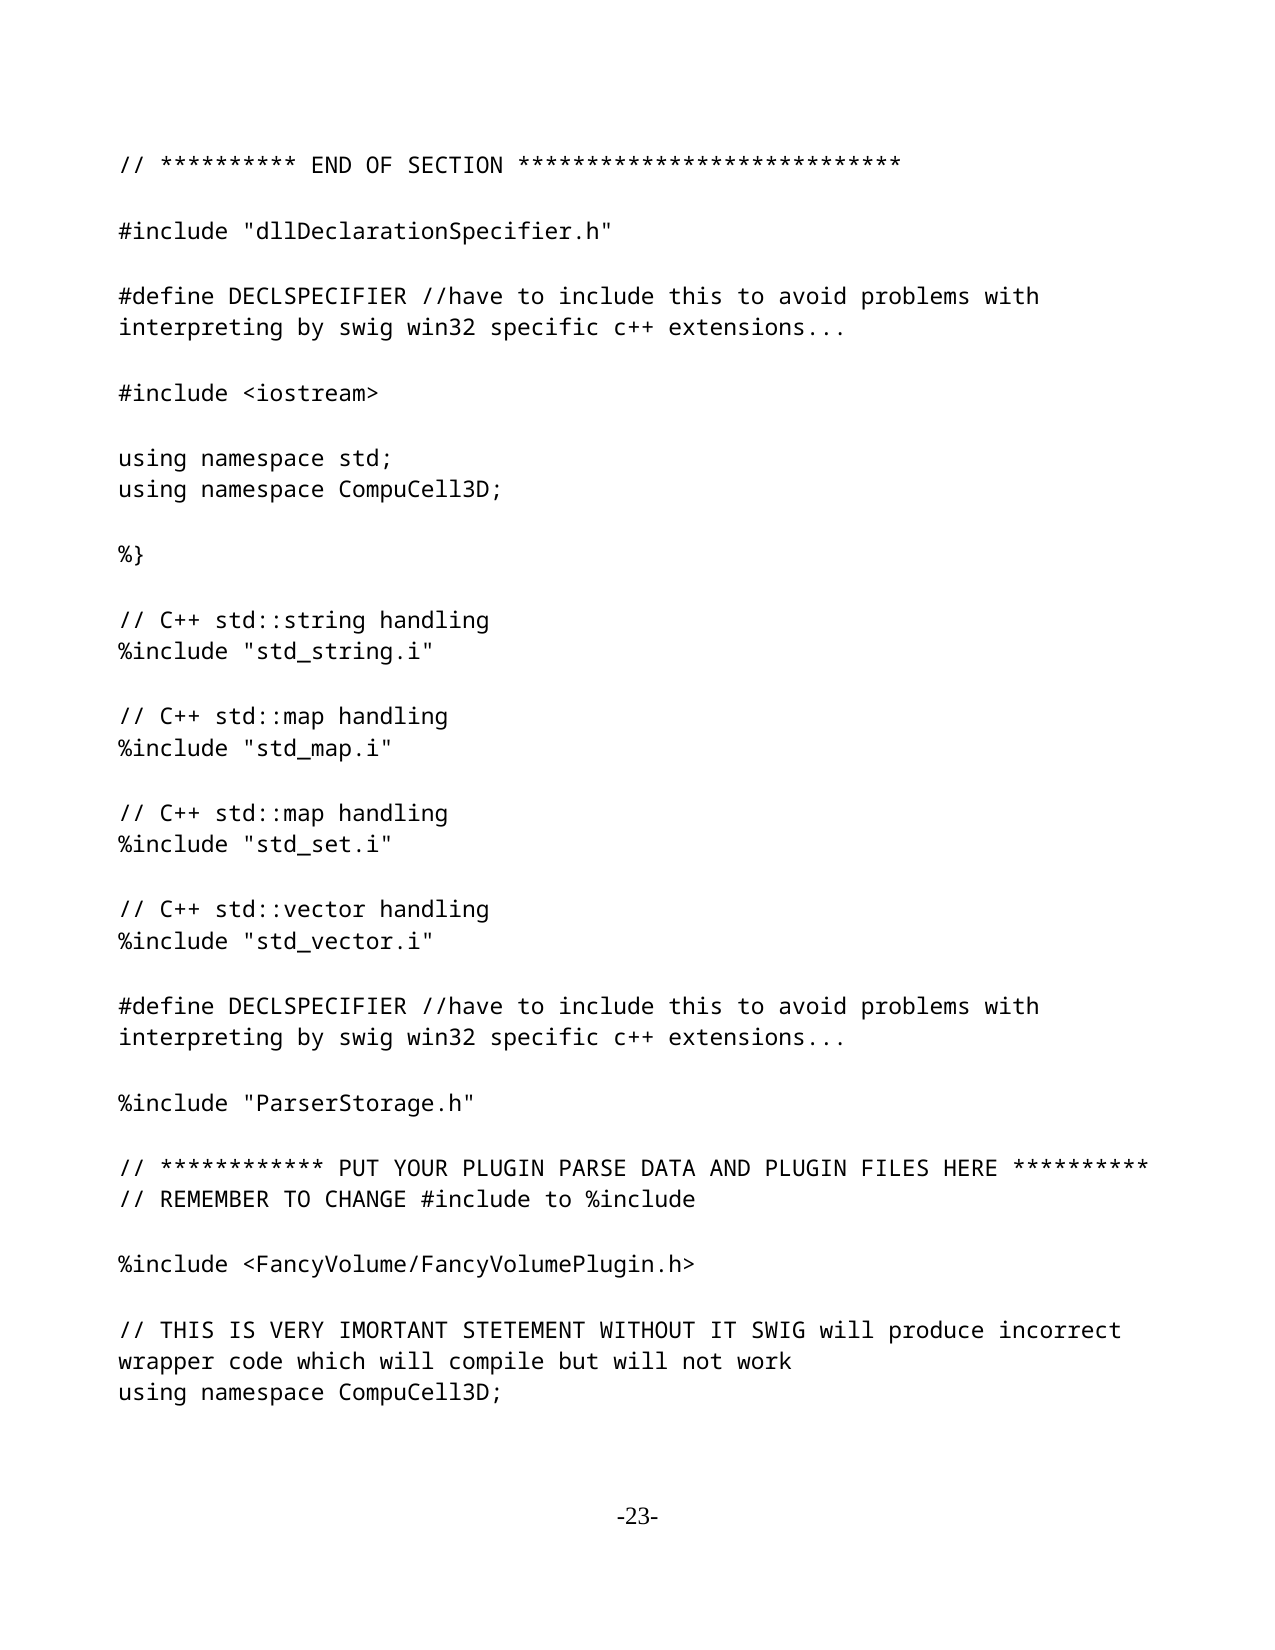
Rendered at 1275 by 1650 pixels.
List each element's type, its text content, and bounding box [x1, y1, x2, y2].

text // ********** END OF SECTION **************************** [118, 149, 1157, 181]
text // C++ std::string handling [118, 604, 1157, 635]
text #include "dllDeclarationSpecifier.h" [118, 215, 1157, 246]
text using namespace CompuCell3D; [118, 473, 1157, 504]
text // C++ std::vector handling [118, 893, 1157, 925]
text #define DECLSPECIFIER //have to include this to avoid problems with interpreting by swig win32 specific c++ extensions... [118, 990, 1157, 1052]
text %include "std_string.i" [118, 635, 1157, 666]
text // REMEMBER TO CHANGE #include to %include [118, 1183, 1157, 1214]
text // C++ std::map handling [118, 700, 1157, 732]
text %} [118, 538, 1157, 570]
text %include <FancyVolume/FancyVolumePlugin.h> [118, 1248, 1157, 1280]
text // THIS IS VERY IMORTANT STETEMENT WITHOUT IT SWIG will produce incorrect wrapper code which will compile but will not work [118, 1314, 1157, 1376]
text using namespace std; [118, 442, 1157, 473]
text %include "std_set.i" [118, 828, 1157, 859]
text using namespace CompuCell3D; [118, 1376, 1157, 1407]
text %include "ParserStorage.h" [118, 1087, 1157, 1118]
text // C++ std::map handling [118, 797, 1157, 828]
text // ************ PUT YOUR PLUGIN PARSE DATA AND PLUGIN FILES HERE ********** [118, 1152, 1157, 1183]
text #include <iostream> [118, 377, 1157, 408]
text %include "std_map.i" [118, 732, 1157, 763]
text #define DECLSPECIFIER //have to include this to avoid problems with interpreting by swig win32 specific c++ extensions... [118, 280, 1157, 342]
text %include "std_vector.i" [118, 925, 1157, 956]
